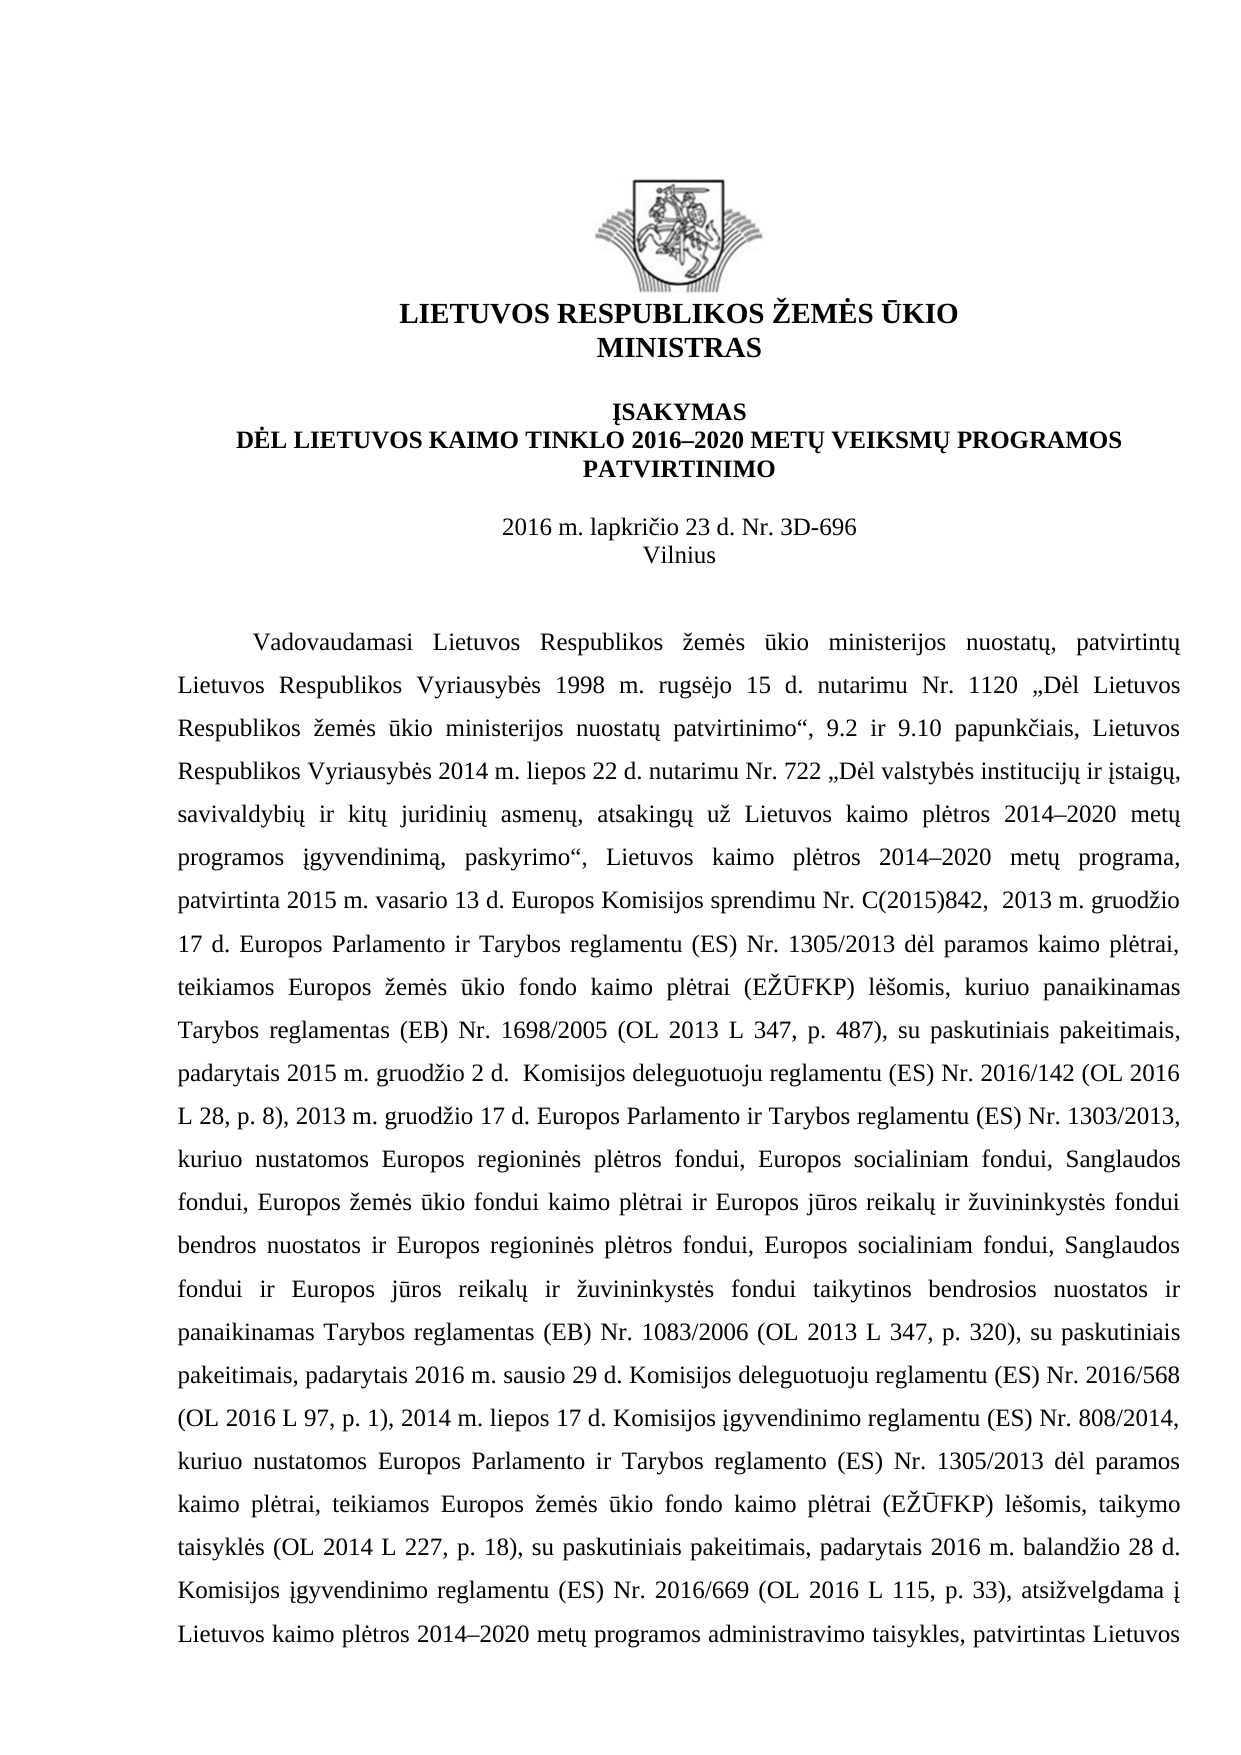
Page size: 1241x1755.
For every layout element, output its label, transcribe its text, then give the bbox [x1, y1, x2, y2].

text MINISTRAS [177, 330, 1181, 363]
text Vilnius [177, 541, 1181, 569]
text ĮSAKYMAS [177, 397, 1181, 426]
text LIETUVOS RESPUBLIKOS ŽEMĖS ŪKIO [177, 296, 1181, 330]
text Vadovaudamasi Lietuvos Respublikos žemės ūkio ministerijos nuostatų, patvirtintų Lietuvos Respublikos Vyriausybės 1998 m. rugsėjo 15 d. nutarimu Nr. 1120 „Dėl Lietuvos Respublikos žemės ūkio ministerijos nuostatų patvirtinimo“, 9.2 ir 9.10 papunkčiais, Lietuvos Respublikos Vyriausybės 2014 m. liepos 22 d. nutarimu Nr. 722 „Dėl valstybės institucijų ir įstaigų, savivaldybių ir kitų juridinių asmenų, atsakingų už Lietuvos kaimo plėtros 2014–2020 metų programos įgyvendinimą, paskyrimo“, Lietuvos kaimo plėtros 2014–2020 metų programa, patvirtinta 2015 m. vasario 13 d. Europos Komisijos sprendimu Nr. C(2015)842, 2013 m. gruodžio 17 d. Europos Parlamento ir Tarybos reglamentu (ES) Nr. 1305/2013 dėl paramos kaimo plėtrai, teikiamos Europos žemės ūkio fondo kaimo plėtrai (EŽŪFKP) lėšomis, kuriuo panaikinamas Tarybos reglamentas (EB) Nr. 1698/2005 (OL 2013 L 347, p. 487), su paskutiniais pakeitimais, padarytais 2015 m. gruodžio 2 d. Komisijos deleguotuoju reglamentu (ES) Nr. 2016/142 (OL 2016 L 28, p. 8), 2013 m. gruodžio 17 d. Europos Parlamento ir Tarybos reglamentu (ES) Nr. 1303/2013, kuriuo nustatomos Europos regioninės plėtros fondui, Europos socialiniam fondui, Sanglaudos fondui, Europos žemės ūkio fondui kaimo plėtrai ir Europos jūros reikalų ir žuvininkystės fondui bendros nuostatos ir Europos regioninės plėtros fondui, Europos socialiniam fondui, Sanglaudos fondui ir Europos jūros reikalų ir žuvininkystės fondui taikytinos bendrosios nuostatos ir panaikinamas Tarybos reglamentas (EB) Nr. 1083/2006 (OL 2013 L 347, p. 320), su paskutiniais pakeitimais, padarytais 2016 m. sausio 29 d. Komisijos deleguotuoju reglamentu (ES) Nr. 2016/568 (OL 2016 L 97, p. 1), 2014 m. liepos 17 d. Komisijos įgyvendinimo reglamentu (ES) Nr. 808/2014, kuriuo nustatomos Europos Parlamento ir Tarybos reglamento (ES) Nr. 1305/2013 dėl paramos kaimo plėtrai, teikiamos Europos žemės ūkio fondo kaimo plėtrai (EŽŪFKP) lėšomis, taikymo taisyklės (OL 2014 L 227, p. 18), su paskutiniais pakeitimais, padarytais 2016 m. balandžio 28 d. Komisijos įgyvendinimo reglamentu (ES) Nr. 2016/669 (OL 2016 L 115, p. 33), atsižvelgdama į Lietuvos kaimo plėtros 2014–2020 metų programos administravimo taisykles, patvirtintas Lietuvos [177, 627, 1181, 1647]
text DĖL LIETUVOS KAIMO TINKLo 2016–2020 METŲ VEIKSMŲ PROGRAMOS PATVIRTINIMO [177, 426, 1181, 483]
text 2016 m. lapkričio 23 d. Nr. 3D-696 [177, 512, 1181, 541]
